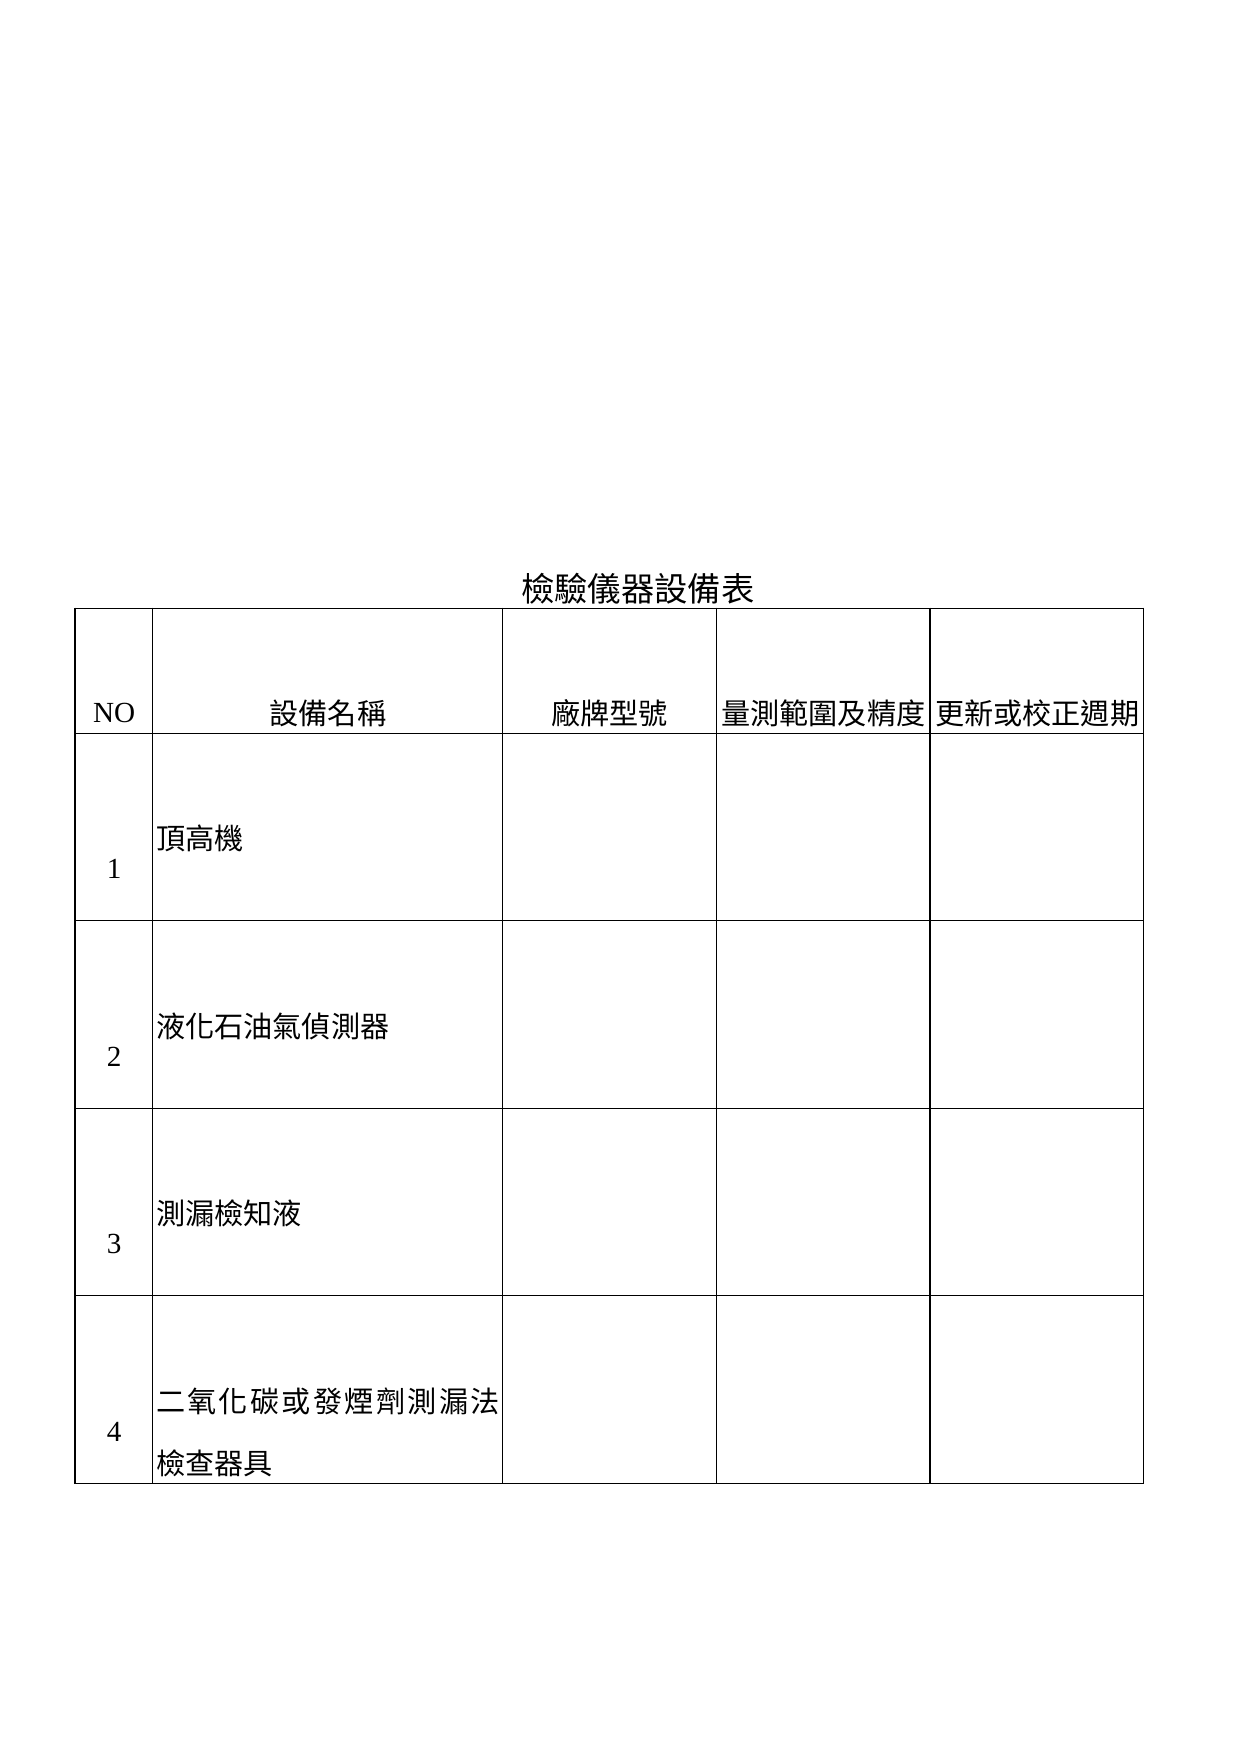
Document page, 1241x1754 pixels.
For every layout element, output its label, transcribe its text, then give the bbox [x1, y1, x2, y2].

table_cell 測漏檢知液 [153, 1109, 502, 1295]
table_cell [931, 921, 1143, 1108]
table_header 廠牌型號 [503, 609, 716, 733]
table_header 更新或校正週期 [931, 609, 1143, 733]
table_cell 4 [76, 1296, 152, 1483]
table_cell [503, 1109, 716, 1295]
table_cell [717, 1109, 929, 1295]
table_cell 1 [76, 734, 152, 920]
text 檢驗儀器設備表 [75, 545, 1200, 608]
table_cell [931, 734, 1143, 920]
table_cell 液化石油氣偵測器 [153, 921, 502, 1108]
table_cell [717, 1296, 929, 1483]
table_header 量測範圍及精度 [717, 609, 929, 733]
table_header NO [76, 609, 152, 733]
table_cell 3 [76, 1109, 152, 1295]
table_cell [717, 734, 929, 920]
table_cell [503, 734, 716, 920]
table_cell [503, 921, 716, 1108]
table_cell 2 [76, 921, 152, 1108]
table_cell [931, 1296, 1143, 1483]
table_cell [717, 921, 929, 1108]
table_cell [931, 1109, 1143, 1295]
table_cell 二氧化碳或發煙劑測漏法檢查器具 [153, 1296, 502, 1483]
table_cell [503, 1296, 716, 1483]
table_header 設備名稱 [153, 609, 502, 733]
table_cell 頂高機 [153, 734, 502, 920]
